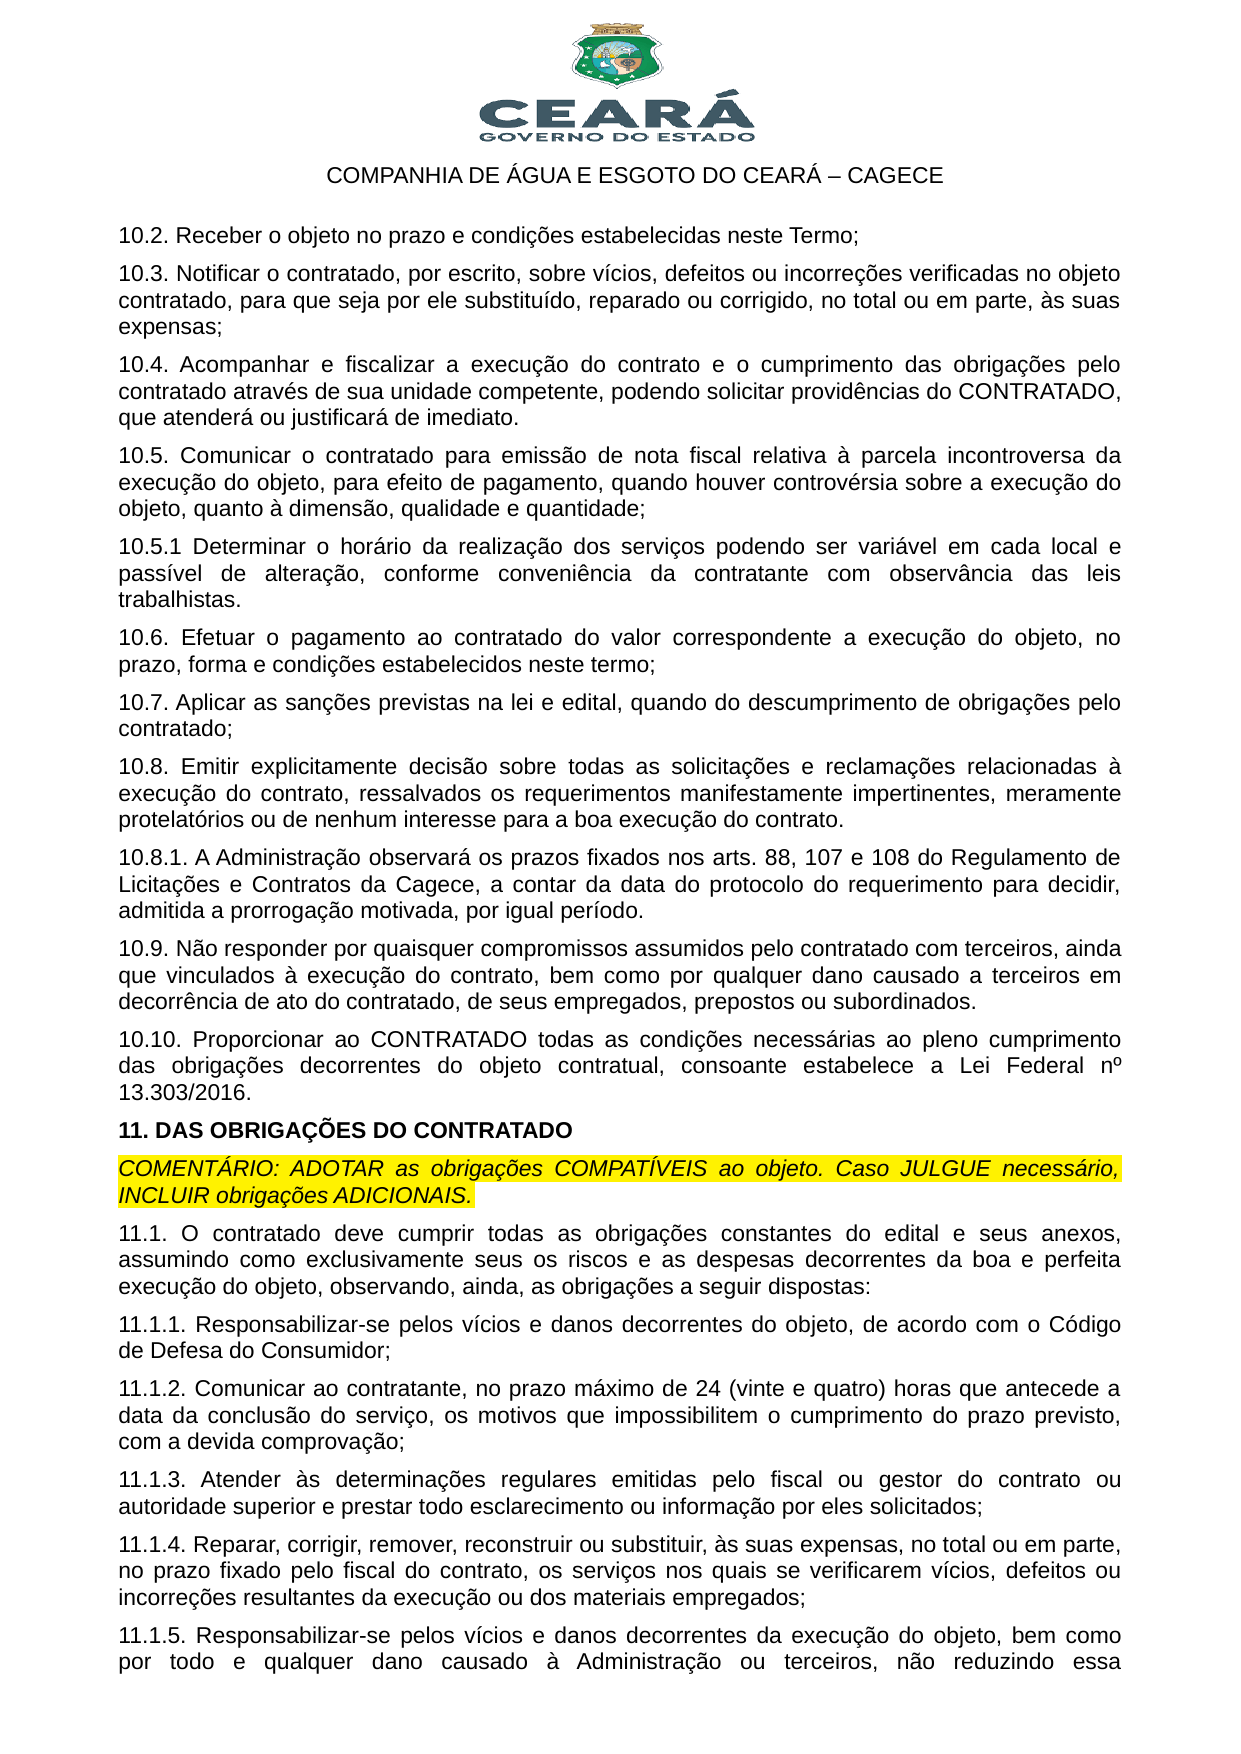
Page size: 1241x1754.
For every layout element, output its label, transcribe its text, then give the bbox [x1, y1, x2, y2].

text 11. DAS OBRIGAÇÕES DO CONTRATADO [118, 1117, 1122, 1143]
text 10.5. Comunicar o contratado para emissão de nota fiscal relativa à parcela incontroversa da execução do objeto, para efeito de pagamento, quando houver controvérsia sobre a execução do objeto, quanto à dimensão, qualidade e quantidade; [118, 442, 1122, 521]
text 11.1.1. Responsabilizar-se pelos vícios e danos decorrentes do objeto, de acordo com o Código de Defesa do Consumidor; [118, 1311, 1122, 1363]
text 10.9. Não responder por quaisquer compromissos assumidos pelo contratado com terceiros, ainda que vinculados à execução do contrato, bem como por qualquer dano causado a terceiros em decorrência de ato do contratado, de seus empregados, prepostos ou subordinados. [118, 935, 1122, 1014]
text 10.4. Acompanhar e fiscalizar a execução do contrato e o cumprimento das obrigações pelo contratado através de sua unidade competente, podendo solicitar providências do CONTRATADO, que atenderá ou justificará de imediato. [118, 351, 1122, 430]
text 10.10. Proporcionar ao CONTRATADO todas as condições necessárias ao pleno cumprimento das obrigações decorrentes do objeto contratual, consoante estabelece a Lei Federal nº 13.303/2016. [118, 1026, 1122, 1105]
text 10.3. Notificar o contratado, por escrito, sobre vícios, defeitos ou incorreções verificadas no objeto contratado, para que seja por ele substituído, reparado ou corrigido, no total ou em parte, às suas expensas; [118, 260, 1122, 339]
text 10.2. Receber o objeto no prazo e condições estabelecidas neste Termo; [118, 222, 1122, 248]
text 10.6. Efetuar o pagamento ao contratado do valor correspondente a execução do objeto, no prazo, forma e condições estabelecidos neste termo; [118, 624, 1122, 677]
text 11.1.2. Comunicar ao contratante, no prazo máximo de 24 (vinte e quatro) horas que antecede a data da conclusão do serviço, os motivos que impossibilitem o cumprimento do prazo previsto, com a devida comprovação; [118, 1375, 1122, 1454]
text 11.1. O contratado deve cumprir todas as obrigações constantes do edital e seus anexos, assumindo como exclusivamente seus os riscos e as despesas decorrentes da boa e perfeita execução do objeto, observando, ainda, as obrigações a seguir dispostas: [118, 1220, 1122, 1299]
text 10.8. Emitir explicitamente decisão sobre todas as solicitações e reclamações relacionadas à execução do contrato, ressalvados os requerimentos manifestamente impertinentes, meramente protelatórios ou de nenhum interesse para a boa execução do contrato. [118, 753, 1122, 832]
text 11.1.5. Responsabilizar-se pelos vícios e danos decorrentes da execução do objeto, bem como por todo e qualquer dano causado à Administração ou terceiros, não reduzindo essa [118, 1622, 1122, 1674]
text 10.5.1 Determinar o horário da realização dos serviços podendo ser variável em cada local e passível de alteração, conforme conveniência da contratante com observância das leis trabalhistas. [118, 533, 1122, 612]
text 10.8.1. A Administração observará os prazos fixados nos arts. 88, 107 e 108 do Regulamento de Licitações e Contratos da Cagece, a contar da data do protocolo do requerimento para decidir, admitida a prorrogação motivada, por igual período. [118, 844, 1122, 923]
text 10.7. Aplicar as sanções previstas na lei e edital, quando do descumprimento de obrigações pelo contratado; [118, 689, 1122, 741]
picture [453, 19, 782, 145]
text 11.1.3. Atender às determinações regulares emitidas pelo fiscal ou gestor do contrato ou autoridade superior e prestar todo esclarecimento ou informação por eles solicitados; [118, 1466, 1122, 1519]
text COMENTÁRIO: ADOTAR as obrigações COMPATÍVEIS ao objeto. Caso JULGUE necessário, INCLUIR obrigações ADICIONAIS. [118, 1155, 1122, 1208]
text 11.1.4. Reparar, corrigir, remover, reconstruir ou substituir, às suas expensas, no total ou em parte, no prazo fixado pelo fiscal do contrato, os serviços nos quais se verificarem vícios, defeitos ou incorreções resultantes da execução ou dos materiais empregados; [118, 1531, 1122, 1610]
